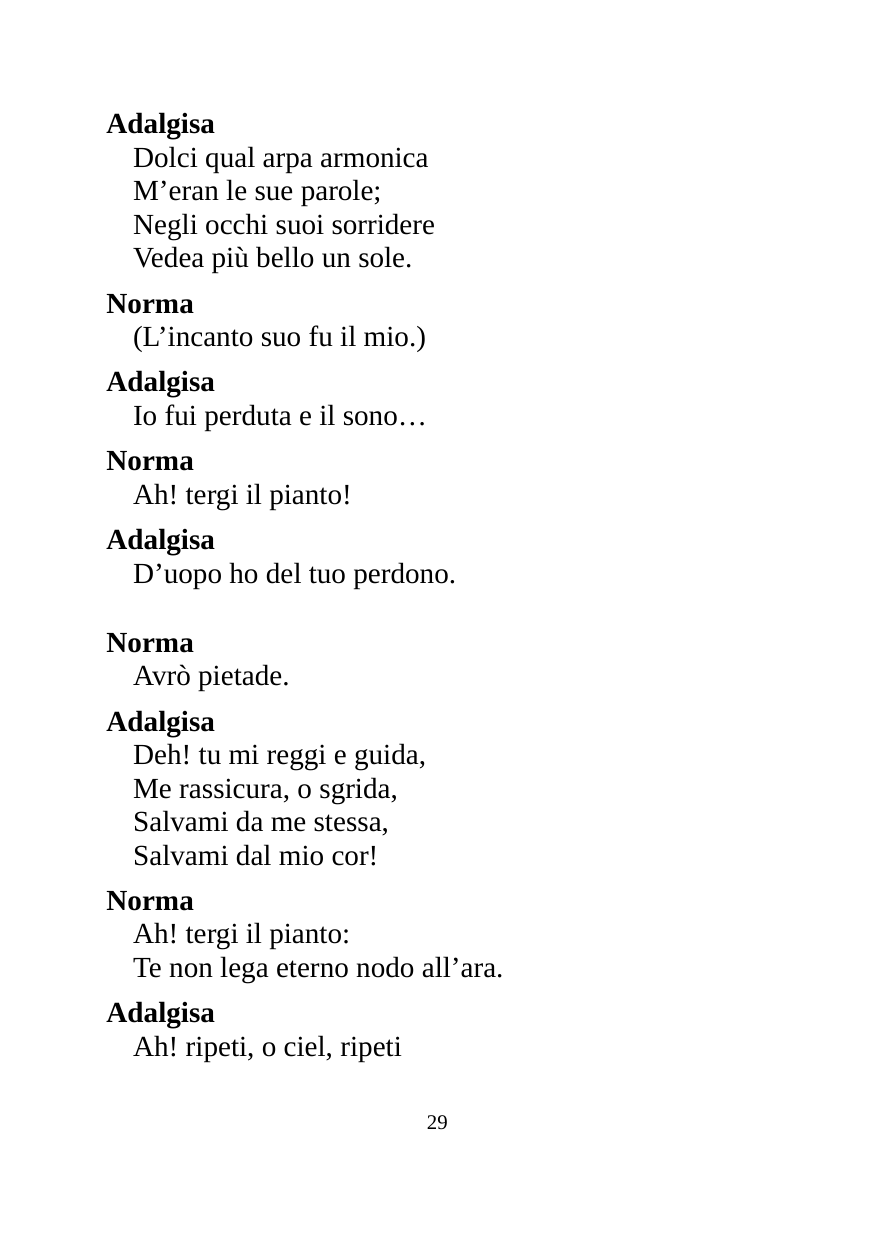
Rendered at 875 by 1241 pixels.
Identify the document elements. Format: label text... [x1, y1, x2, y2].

text Deh! tu mi reggi e guida, Me rassicura, o sgrida, Salvami da me stessa, Salvami dal mio cor! [133, 737, 768, 871]
text Norma [106, 883, 768, 917]
text Adalgisa [106, 106, 768, 140]
text Avrò pietade. [133, 658, 768, 692]
text Norma [106, 625, 768, 658]
text Ah! ripeti, o ciel, ripeti [133, 1029, 768, 1063]
text D’uopo ho del tuo perdono. [133, 556, 768, 589]
text (L’incanto suo fu il mio.) [133, 319, 768, 353]
text Ah! tergi il pianto: Te non lega eterno nodo all’ara. [133, 917, 768, 984]
text Norma [106, 443, 768, 477]
text Ah! tergi il pianto! [133, 477, 768, 511]
text Norma [106, 286, 768, 319]
text Adalgisa [106, 364, 768, 398]
text Io fui perduta e il sono… [133, 398, 768, 432]
text Adalgisa [106, 704, 768, 737]
text Dolci qual arpa armonica M’eran le sue parole; Negli occhi suoi sorridere Vedea più bello un sole. [133, 140, 768, 274]
text Adalgisa [106, 522, 768, 556]
text Adalgisa [106, 996, 768, 1029]
